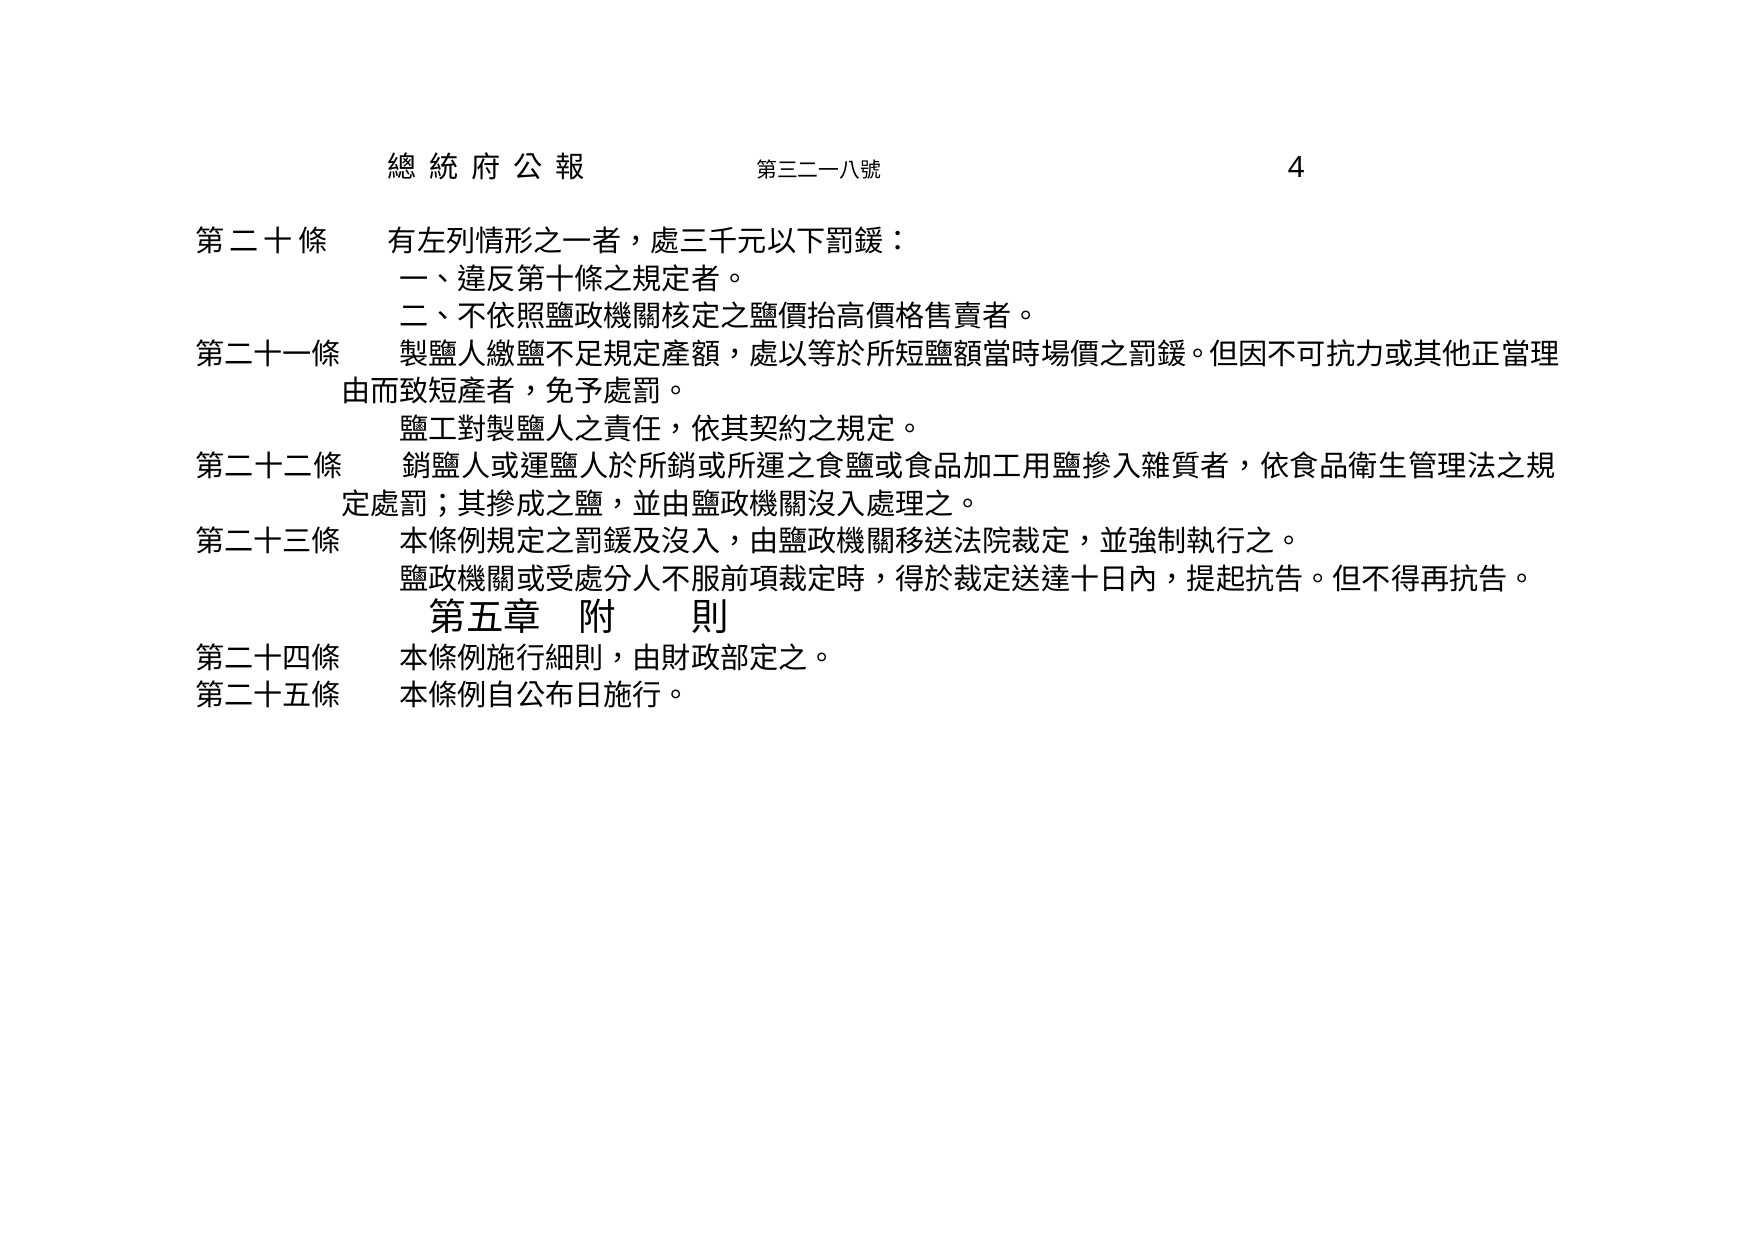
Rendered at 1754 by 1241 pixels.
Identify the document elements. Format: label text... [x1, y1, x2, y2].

text 鹽政機關或受處分人不服前項裁定時，得於裁定送達十日內，提起抗告。但不得再抗告。 [341, 559, 1559, 597]
text 第二十四條 本條例施行細則，由財政部定之。 [195, 638, 1559, 676]
text 第二十條 有左列情形之一者，處三千元以下罰鍰： [195, 222, 1559, 259]
text 第二十二條 銷鹽人或運鹽人於所銷或所運之食鹽或食品加工用鹽摻入雜質者，依食品衛生管理法之規定處罰；其摻成之鹽，並由鹽政機關沒入處理之。 [195, 447, 1559, 522]
text 第五章 附 則 [428, 597, 1559, 638]
text 一、違反第十條之規定者。 [399, 259, 1559, 297]
text 第二十一條 製鹽人繳鹽不足規定產額，處以等於所短鹽額當時場價之罰鍰。但因不可抗力或其他正當理由而致短產者，免予處罰。 [195, 334, 1559, 409]
text 第二十五條 本條例自公布日施行。 [195, 676, 1559, 713]
text 第二十三條 本條例規定之罰鍰及沒入，由鹽政機關移送法院裁定，並強制執行之。 [195, 522, 1559, 559]
text 二、不依照鹽政機關核定之鹽價抬高價格售賣者。 [399, 297, 1559, 334]
text 鹽工對製鹽人之責任，依其契約之規定。 [341, 409, 1559, 447]
